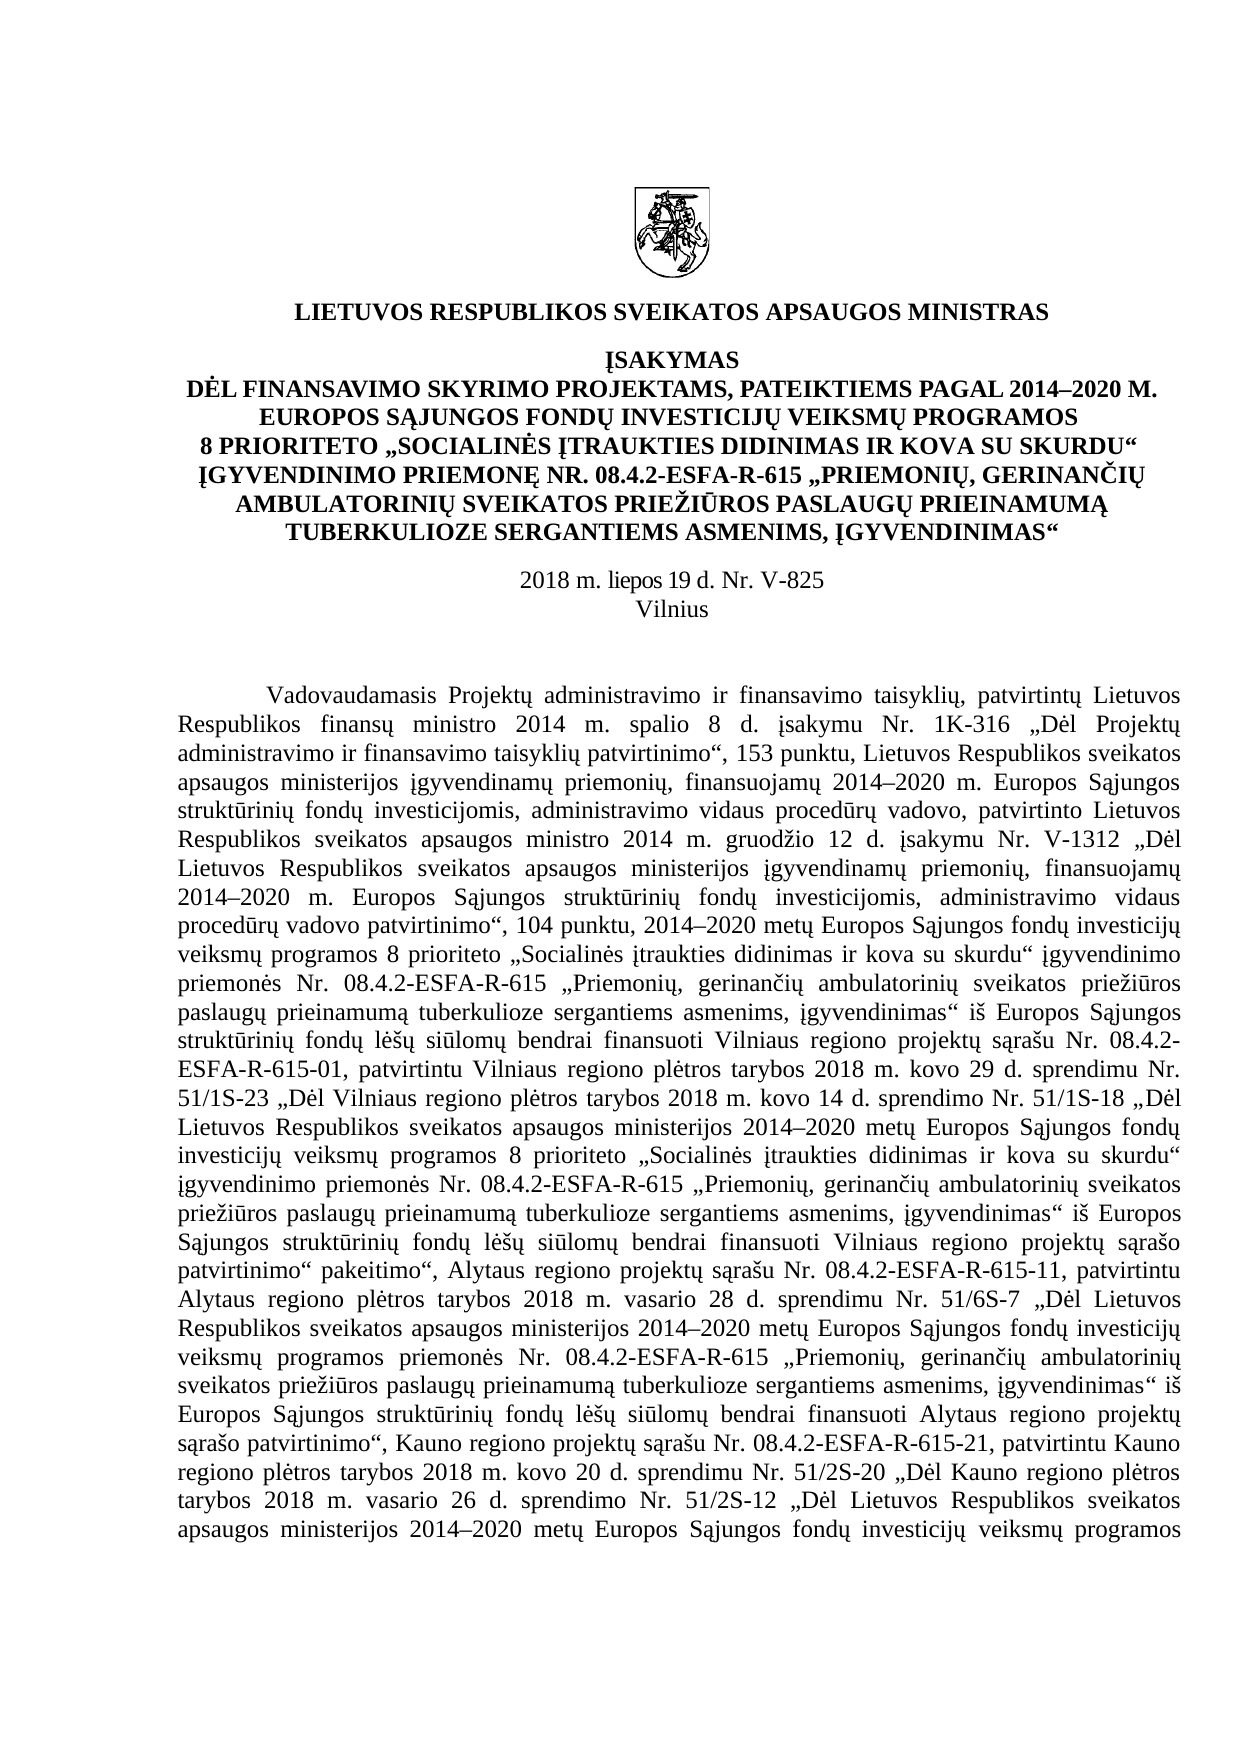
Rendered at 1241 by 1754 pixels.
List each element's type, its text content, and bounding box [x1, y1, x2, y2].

text Vadovaudamasis Projektų administravimo ir finansavimo taisyklių, patvirtintų Lietuvos Respublikos finansų ministro 2014 m. spalio 8 d. įsakymu Nr. 1K-316 „Dėl Projektų administravimo ir finansavimo taisyklių patvirtinimo“, 153 punktu, Lietuvos Respublikos sveikatos apsaugos ministerijos įgyvendinamų priemonių, finansuojamų 2014–2020 m. Europos Sąjungos struktūrinių fondų investicijomis, administravimo vidaus procedūrų vadovo, patvirtinto Lietuvos Respublikos sveikatos apsaugos ministro 2014 m. gruodžio 12 d. įsakymu Nr. V-1312 „Dėl Lietuvos Respublikos sveikatos apsaugos ministerijos įgyvendinamų priemonių, finansuojamų 2014–2020 m. Europos Sąjungos struktūrinių fondų investicijomis, administravimo vidaus procedūrų vadovo patvirtinimo“, 104 punktu, 2014–2020 metų Europos Sąjungos fondų investicijų veiksmų programos 8 prioriteto „Socialinės įtraukties didinimas ir kova su skurdu“ įgyvendinimo priemonės Nr. 08.4.2-ESFA-R-615 „Priemonių, gerinančių ambulatorinių sveikatos priežiūros paslaugų prieinamumą tuberkulioze sergantiems asmenims, įgyvendinimas“ iš Europos Sąjungos struktūrinių fondų lėšų siūlomų bendrai finansuoti Vilniaus regiono projektų sąrašu Nr. 08.4.2-ESFA-R-615-01, patvirtintu Vilniaus regiono plėtros tarybos 2018 m. kovo 29 d. sprendimu Nr. 51/1S-23 „Dėl Vilniaus regiono plėtros tarybos 2018 m. kovo 14 d. sprendimo Nr. 51/1S-18 „Dėl Lietuvos Respublikos sveikatos apsaugos ministerijos 2014–2020 metų Europos Sąjungos fondų investicijų veiksmų programos 8 prioriteto „Socialinės įtraukties didinimas ir kova su skurdu“ įgyvendinimo priemonės Nr. 08.4.2-ESFA-R-615 „Priemonių, gerinančių ambulatorinių sveikatos priežiūros paslaugų prieinamumą tuberkulioze sergantiems asmenims, įgyvendinimas“ iš Europos Sąjungos struktūrinių fondų lėšų siūlomų bendrai finansuoti Vilniaus regiono projektų sąrašo patvirtinimo“ pakeitimo“, Alytaus regiono projektų sąrašu Nr. 08.4.2-ESFA-R-615-11, patvirtintu Alytaus regiono plėtros tarybos 2018 m. vasario 28 d. sprendimu Nr. 51/6S-7 „Dėl Lietuvos Respublikos sveikatos apsaugos ministerijos 2014–2020 metų Europos Sąjungos fondų investicijų veiksmų programos priemonės Nr. 08.4.2-ESFA-R-615 „Priemonių, gerinančių ambulatorinių sveikatos priežiūros paslaugų prieinamumą tuberkulioze sergantiems asmenims, įgyvendinimas“ iš Europos Sąjungos struktūrinių fondų lėšų siūlomų bendrai finansuoti Alytaus regiono projektų sąrašo patvirtinimo“, Kauno regiono projektų sąrašu Nr. 08.4.2-ESFA-R-615-21, patvirtintu Kauno regiono plėtros tarybos 2018 m. kovo 20 d. sprendimu Nr. 51/2S-20 „Dėl Kauno regiono plėtros tarybos 2018 m. vasario 26 d. sprendimo Nr. 51/2S-12 „Dėl Lietuvos Respublikos sveikatos apsaugos ministerijos 2014–2020 metų Europos Sąjungos fondų investicijų veiksmų programos [177, 680, 1181, 1543]
text ĮSAKYMAS [177, 345, 1167, 374]
text LIETUVOS RESPUBLIKOS SVEIKATOS APSAUGOS MINISTRAS [177, 297, 1167, 326]
text 2018 m. liepos 19 d. Nr. V-825 [177, 565, 1167, 594]
text ĮGYVENDINIMO PRIEMONĘ NR. 08.4.2-ESFA-R-615 „PRIEMONIŲ, GERINANČIŲ AMBULATORINIŲ SVEIKATOS PRIEŽIŪROS PASLAUGŲ PRIEINAMUMĄ TUBERKULIOZE SERGANTIEMS ASMENIMS, ĮGYVENDINIMAS“ [177, 460, 1167, 546]
text Vilnius [177, 594, 1167, 623]
text DĖL FINANSAVIMO SKYRIMO PROJEKTAMS, PATEIKTIEMS PAGAL 2014–2020 M. EUROPOS SĄJUNGOS FONDŲ INVESTICIJŲ VEIKSMŲ PROGRAMOS 8 PRIORITETO „SOCIALINĖS ĮTRAUKTIES DIDINIMAS IR KOVA SU SKURDU“ [177, 374, 1167, 460]
